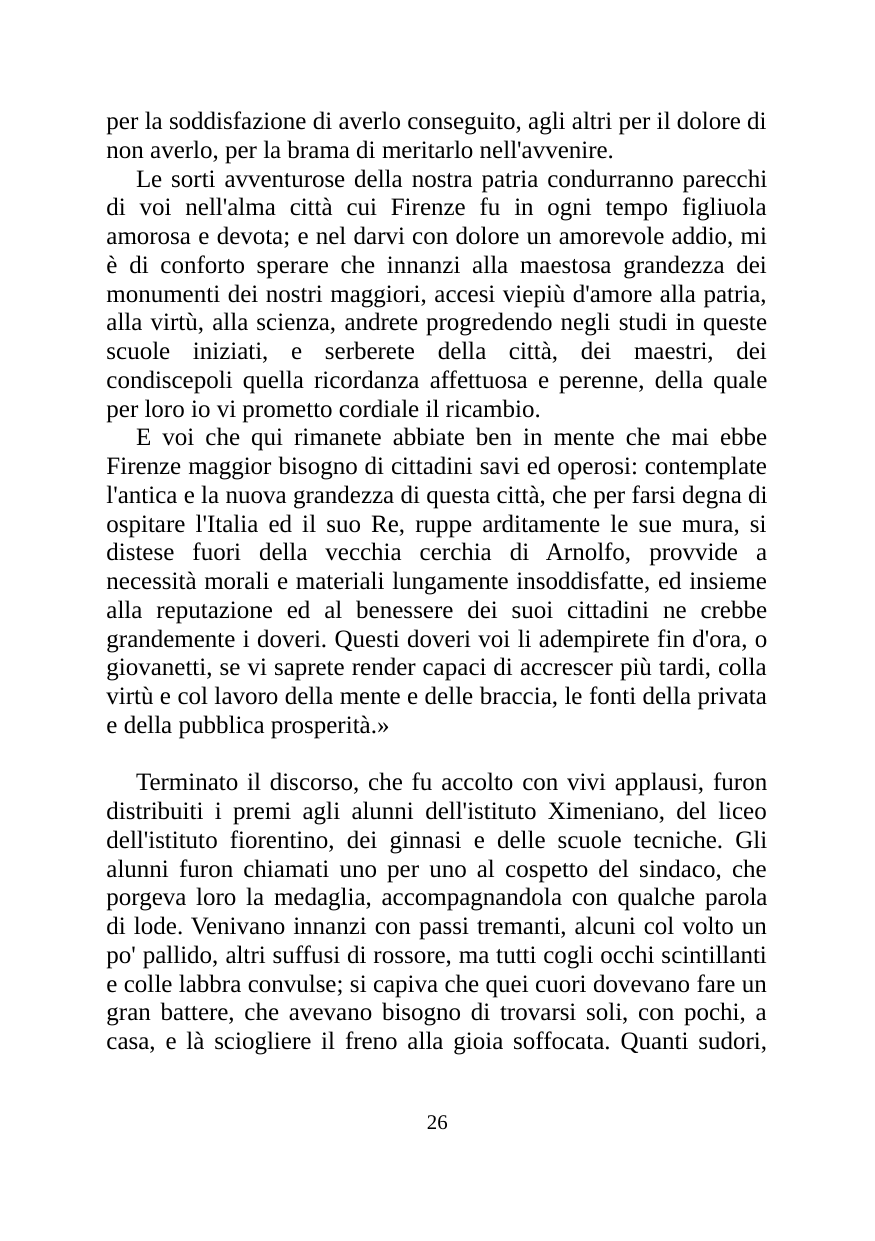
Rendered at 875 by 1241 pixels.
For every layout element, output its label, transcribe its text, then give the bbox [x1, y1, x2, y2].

text Le sorti avventurose della nostra patria condurranno parecchi di voi nell'alma città cui Firenze fu in ogni tempo figliuola amorosa e devota; e nel darvi con dolore un amorevole addio, mi è di conforto sperare che innanzi alla maestosa grandezza dei monumenti dei nostri maggiori, accesi viepiù d'amore alla patria, alla virtù, alla scienza, andrete progredendo negli studi in queste scuole iniziati, e serberete della città, dei maestri, dei condiscepoli quella ricordanza affettuosa e perenne, della quale per loro io vi prometto cordiale il ricambio. [106, 164, 768, 422]
text per la soddisfazione di averlo conseguito, agli altri per il dolore di non averlo, per la brama di meritarlo nell'avvenire. [106, 106, 768, 164]
text E voi che qui rimanete abbiate ben in mente che mai ebbe Firenze maggior bisogno di cittadini savi ed operosi: contemplate l'antica e la nuova grandezza di questa città, che per farsi degna di ospitare l'Italia ed il suo Re, ruppe arditamente le sue mura, si distese fuori della vecchia cerchia di Arnolfo, provvide a necessità morali e materiali lungamente insoddisfatte, ed insieme alla reputazione ed al benessere dei suoi cittadini ne crebbe grandemente i doveri. Questi doveri voi li adempirete fin d'ora, o giovanetti, se vi saprete render capaci di accrescer più tardi, colla virtù e col lavoro della mente e delle braccia, le fonti della privata e della pubblica prosperità.» [106, 422, 768, 739]
text Terminato il discorso, che fu accolto con vivi applausi, furon distribuiti i premi agli alunni dell'istituto Ximeniano, del liceo dell'istituto fiorentino, dei ginnasi e delle scuole tecniche. Gli alunni furon chiamati uno per uno al cospetto del sindaco, che porgeva loro la medaglia, accompagnandola con qualche parola di lode. Venivano innanzi con passi tremanti, alcuni col volto un po' pallido, altri suffusi di rossore, ma tutti cogli occhi scintillanti e colle labbra convulse; si capiva che quei cuori dovevano fare un gran battere, che avevano bisogno di trovarsi soli, con pochi, a casa, e là sciogliere il freno alla gioia soffocata. Quanti sudori, [106, 767, 768, 1055]
